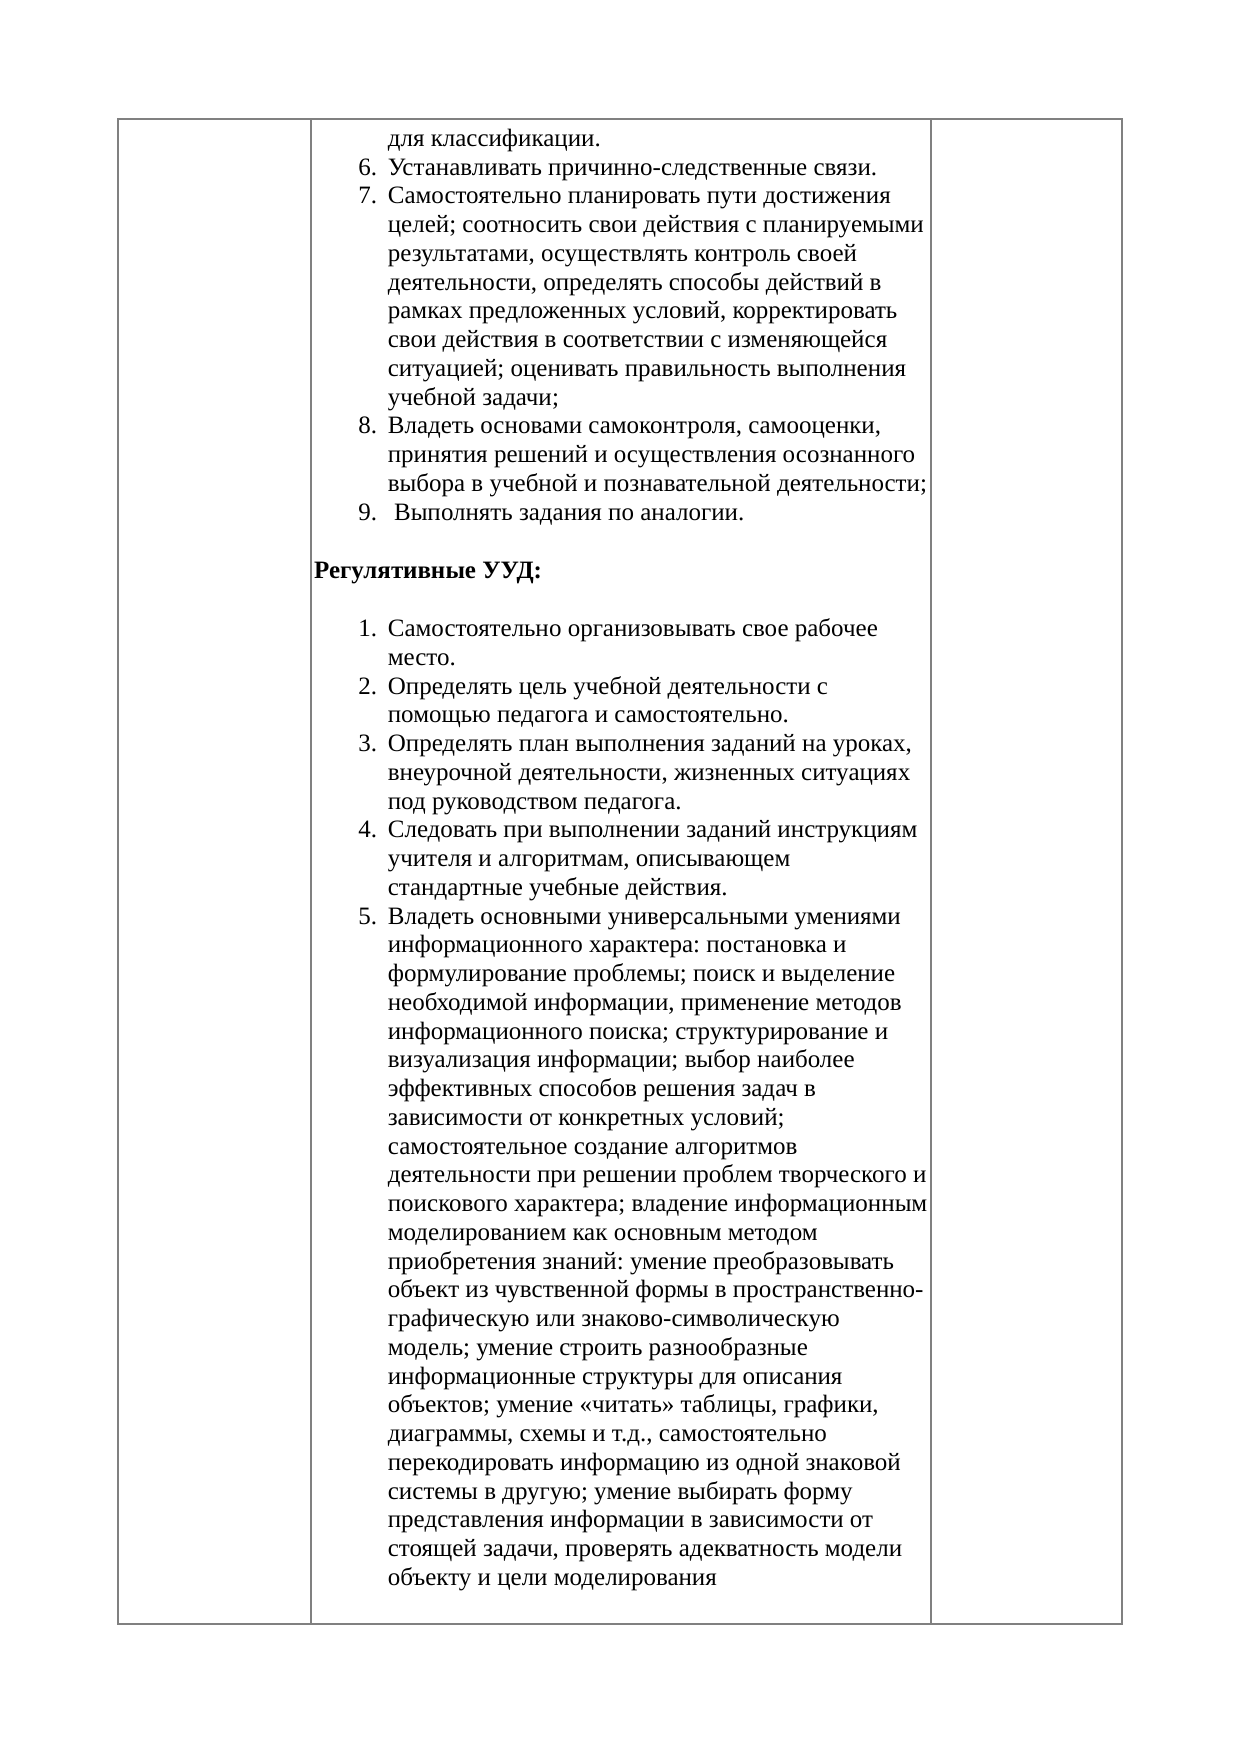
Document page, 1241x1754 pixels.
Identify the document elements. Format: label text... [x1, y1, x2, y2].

table_cell [932, 120, 1121, 1623]
table_cell [119, 120, 310, 1623]
table_cell для классификации. Устанавливать причинно-следственные связи. Самостоятельно планировать пути достижения целей; соотносить свои действия с планируемыми результатами, осуществлять контроль своей деятельности, определять способы действий в рамках предложенных условий, корректировать свои действия в соответствии с изменяющейся ситуацией; оценивать правильность выполнения учебной задачи; Владеть основами самоконтроля, самооценки, принятия решений и осуществления осознанного выбора в учебной и познавательной деятельности; Выполнять задания по аналогии. Регулятивные УУД: Самостоятельно организовывать свое рабочее место. Определять цель учебной деятельности с помощью педагога и самостоятельно. Определять план выполнения заданий на уроках, внеурочной деятельности, жизненных ситуациях под руководством педагога. Следовать при выполнении заданий инструкциям учителя и алгоритмам, описывающем стандартные учебные действия. Владеть основными универсальными умениями информационного характера: постановка и формулирование проблемы; поиск и выделение необходимой информации, применение методов информационного поиска; структурирование и визуализация информации; выбор наиболее эффективных способов решения задач в зависимости от конкретных условий; самостоятельное создание алгоритмов деятельности при решении проблем творческого и поискового характера; владение информационным моделированием как основным методом приобретения знаний: умение преобразовывать объект из чувственной формы в пространственно-графическую или знаково-символическую модель; умение строить разнообразные информационные структуры для описания объектов; умение «читать» таблицы, графики, диаграммы, схемы и т.д., самостоятельно перекодировать информацию из одной знаковой системы в другую; умение выбирать форму представления информации в зависимости от стоящей задачи, проверять адекватность модели объекту и цели моделирования [312, 120, 930, 1623]
